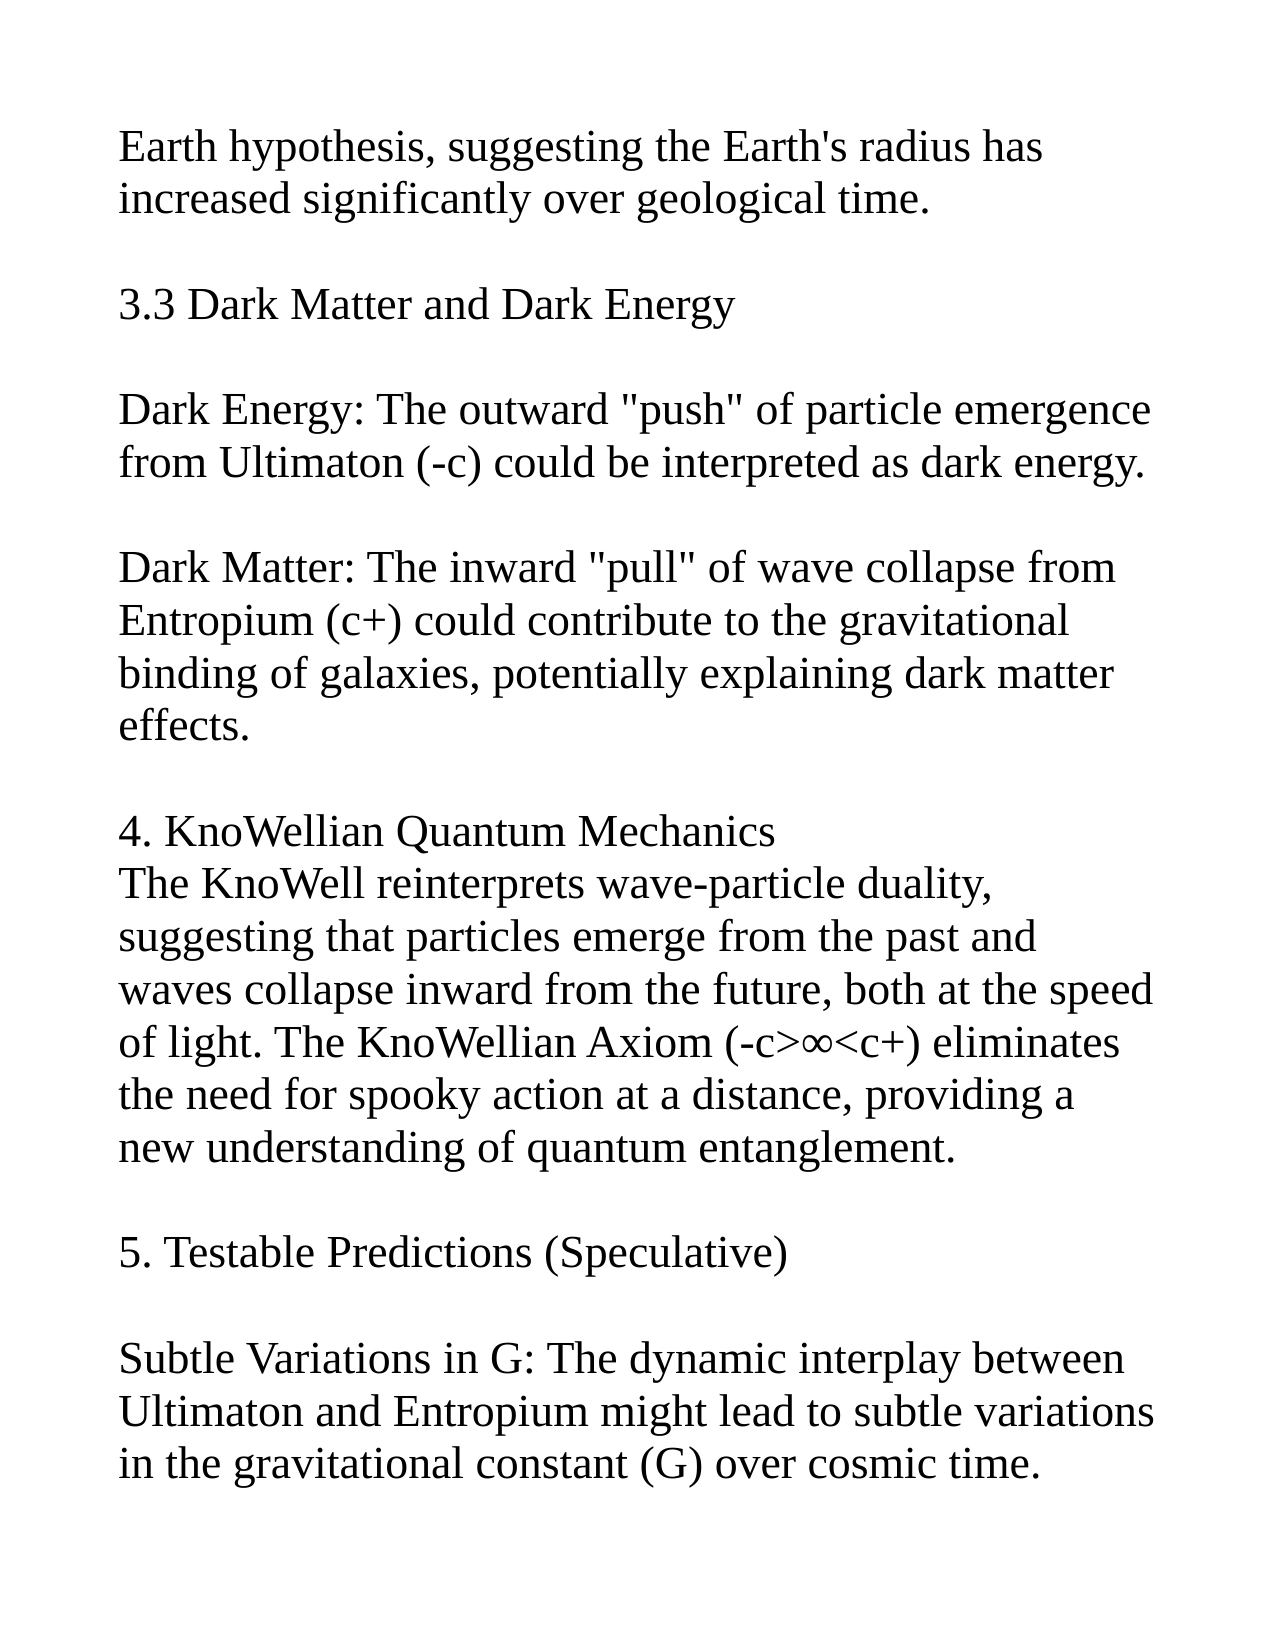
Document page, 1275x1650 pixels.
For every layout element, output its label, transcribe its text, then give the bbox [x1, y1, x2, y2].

text 3.3 Dark Matter and Dark Energy [118, 276, 1157, 329]
text Dark Matter: The inward "pull" of wave collapse from Entropium (c+) could contribute to the gravitational binding of galaxies, potentially explaining dark matter effects. [118, 540, 1157, 751]
text The KnoWell reinterprets wave-particle duality, suggesting that particles emerge from the past and waves collapse inward from the future, both at the speed of light. The KnoWellian Axiom (-c>∞<c+) eliminates the need for spooky action at a distance, providing a new understanding of quantum entanglement. [118, 856, 1157, 1172]
text Subtle Variations in G: The dynamic interplay between Ultimaton and Entropium might lead to subtle variations in the gravitational constant (G) over cosmic time. [118, 1330, 1157, 1488]
text Earth hypothesis, suggesting the Earth's radius has increased significantly over geological time. [118, 118, 1157, 223]
text Dark Energy: The outward "push" of particle emergence from Ultimaton (-c) could be interpreted as dark energy. [118, 382, 1157, 487]
text 4. KnoWellian Quantum Mechanics [118, 803, 1157, 856]
text 5. Testable Predictions (Speculative) [118, 1225, 1157, 1278]
